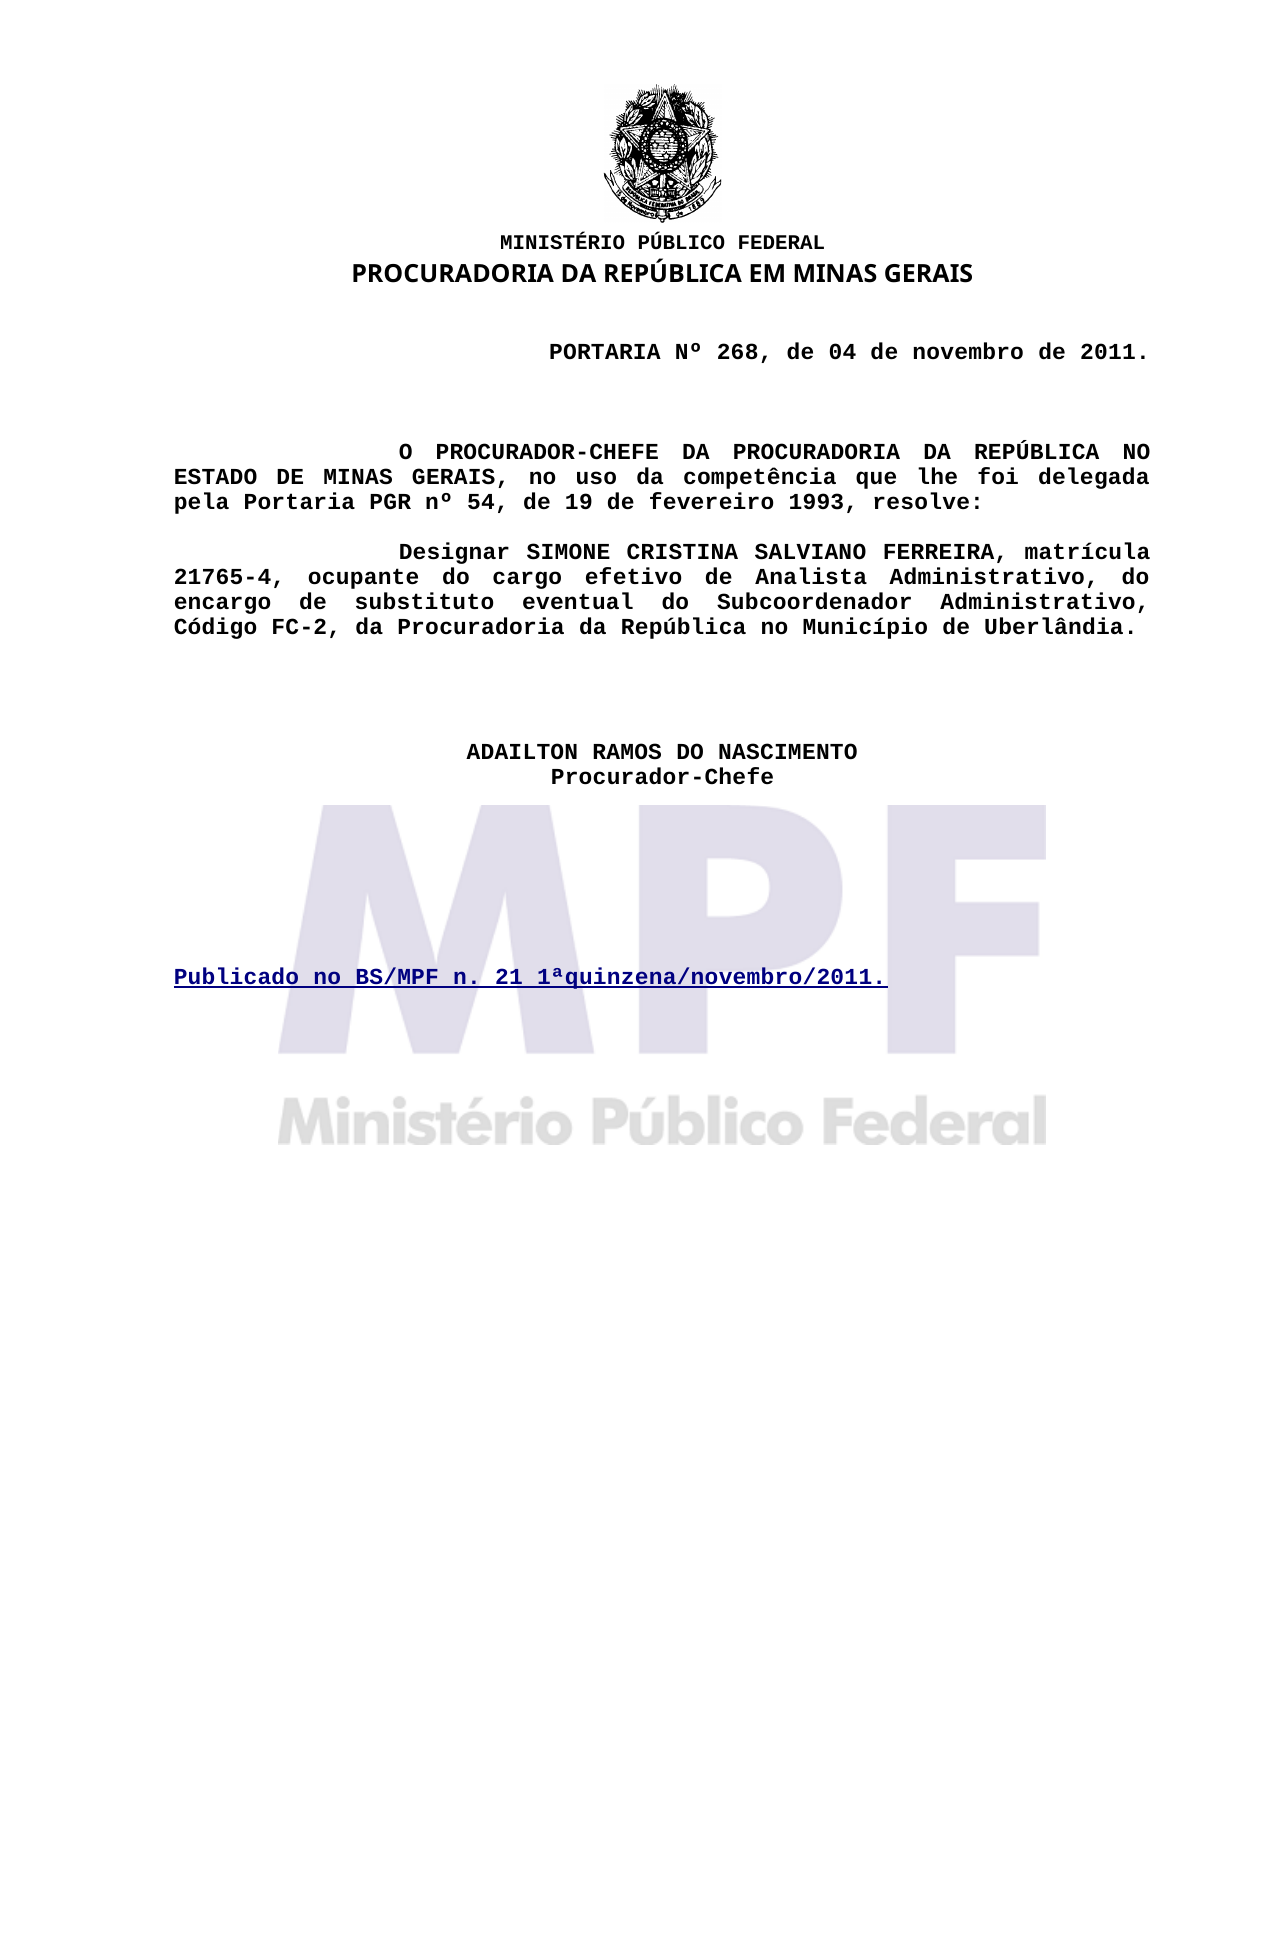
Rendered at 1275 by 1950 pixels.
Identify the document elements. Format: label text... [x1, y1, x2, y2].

text PORTARIA Nº 268, de 04 de novembro de 2011. [548, 339, 1151, 364]
picture [278, 805, 1047, 964]
text Publicado no BS/MPF n. 21 1ªquinzena/novembro/2011. [173, 964, 1151, 989]
picture [278, 989, 1047, 1145]
text Designar SIMONE CRISTINA SALVIANO FERREIRA, matrícula 21765-4, ocupante do cargo efetivo de Analista Administrativo, do encargo de substituto eventual do Subcoordenador Administrativo, Código FC-2, da Procuradoria da República no Município de Uberlândia. [173, 539, 1151, 639]
text O PROCURADOR-CHEFE DA PROCURADORIA DA REPÚBLICA NO ESTADO DE MINAS GERAIS, no uso da competência que lhe foi delegada pela Portaria PGR nº 54, de 19 de fevereiro 1993, resolve: [173, 439, 1151, 514]
text Procurador-Chefe [173, 764, 1151, 789]
picture [603, 84, 722, 223]
subtitle ADAILTON RAMOS DO NASCIMENTO [173, 739, 1151, 764]
